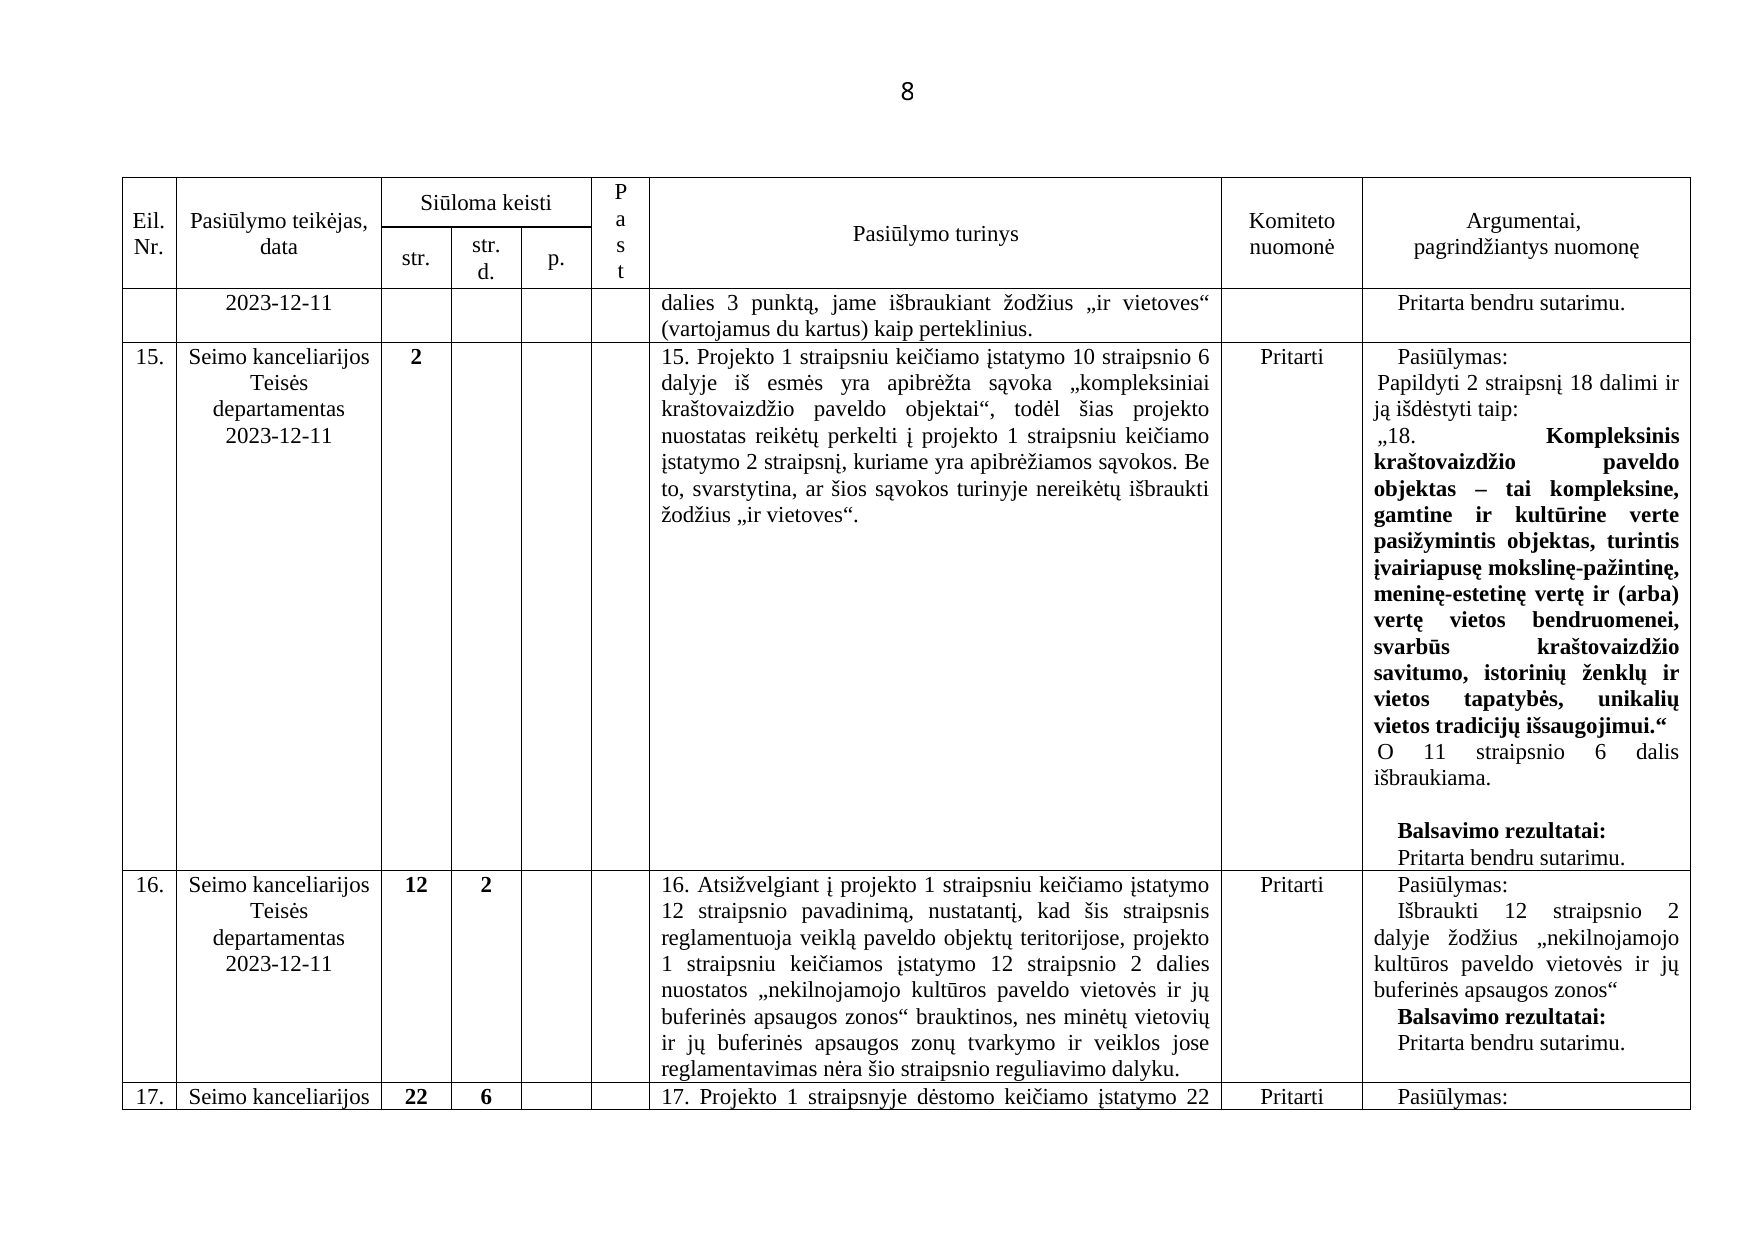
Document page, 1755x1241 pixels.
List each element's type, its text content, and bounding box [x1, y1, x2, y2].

table_cell 17. Projekto 1 straipsnyje dėstomo keičiamo įstatymo 22 [650, 1083, 1221, 1109]
table_cell Seimo kanceliarijos Teisės departamentas 2023-12-11 [177, 343, 381, 870]
table_cell p. [522, 228, 591, 288]
table_header Pasiūlymo teikėjas, data [177, 178, 381, 288]
table_cell [592, 1083, 649, 1109]
table_header Eil. Nr. [123, 178, 176, 288]
table_cell 2 [452, 871, 521, 1082]
table_cell Seimo kanceliarijos [177, 1083, 381, 1109]
table_cell 6 [452, 1083, 521, 1109]
table_cell Pasiūlymas: [1363, 1083, 1690, 1109]
table_cell 2 [382, 343, 451, 870]
table_cell [522, 1083, 591, 1109]
table_cell Pritarta bendru sutarimu. [1363, 289, 1690, 342]
table_cell dalies 3 punktą, jame išbraukiant žodžius „ir vietoves“ (vartojamus du kartus) kaip perteklinius. [650, 289, 1221, 342]
table_cell [522, 871, 591, 1082]
table_cell Pritarti [1222, 343, 1362, 870]
table_cell [522, 343, 591, 870]
table_cell 15. [123, 343, 176, 870]
table_header Komiteto nuomonė [1222, 178, 1362, 288]
table_cell [452, 343, 521, 870]
table_cell 15. Projekto 1 straipsniu keičiamo įstatymo 10 straipsnio 6 dalyje iš esmės yra apibrėžta sąvoka „kompleksiniai kraštovaizdžio paveldo objektai“, todėl šias projekto nuostatas reikėtų perkelti į projekto 1 straipsniu keičiamo įstatymo 2 straipsnį, kuriame yra apibrėžiamos sąvokos. Be to, svarstytina, ar šios sąvokos turinyje nereikėtų išbraukti žodžius „ir vietoves“. [650, 343, 1221, 870]
table_cell [452, 289, 521, 342]
table_cell Pasiūlymas: Išbraukti 12 straipsnio 2 dalyje žodžius „nekilnojamojo kultūros paveldo vietovės ir jų buferinės apsaugos zonos“ Balsavimo rezultatai: Pritarta bendru sutarimu. [1363, 871, 1690, 1082]
table_cell [1222, 289, 1362, 342]
table_cell [123, 289, 176, 342]
table_cell Seimo kanceliarijos Teisės departamentas 2023-12-11 [177, 871, 381, 1082]
table_header Pastabos [592, 178, 649, 288]
table_cell str. d. [452, 228, 521, 288]
table_cell 2023-12-11 [177, 289, 381, 342]
table_cell [592, 289, 649, 342]
table_cell [592, 343, 649, 870]
table_cell 22 [382, 1083, 451, 1109]
table_cell Pasiūlymas: Papildyti 2 straipsnį 18 dalimi ir ją išdėstyti taip: „18. Kompleksinis kraštovaizdžio paveldo objektas – tai kompleksine, gamtine ir kultūrine verte pasižymintis objektas, turintis įvairiapusę mokslinę-pažintinę, meninę-estetinę vertę ir (arba) vertę vietos bendruomenei, svarbūs kraštovaizdžio savitumo, istorinių ženklų ir vietos tapatybės, unikalių vietos tradicijų išsaugojimui.“ O 11 straipsnio 6 dalis išbraukiama. Balsavimo rezultatai: Pritarta bendru sutarimu. [1363, 343, 1690, 870]
table_cell str. [382, 228, 451, 288]
table_header Pasiūlymo turinys [650, 178, 1221, 288]
table_cell [522, 289, 591, 342]
table_cell 17. [123, 1083, 176, 1109]
table_header Argumentai, pagrindžiantys nuomonę [1363, 178, 1690, 288]
table_header Siūloma keisti [382, 178, 591, 226]
table_cell 12 [382, 871, 451, 1082]
table_cell [592, 871, 649, 1082]
table_cell Pritarti [1222, 871, 1362, 1082]
table_cell [382, 289, 451, 342]
table_cell 16. [123, 871, 176, 1082]
table_cell 16. Atsižvelgiant į projekto 1 straipsniu keičiamo įstatymo 12 straipsnio pavadinimą, nustatantį, kad šis straipsnis reglamentuoja veiklą paveldo objektų teritorijose, projekto 1 straipsniu keičiamos įstatymo 12 straipsnio 2 dalies nuostatos „nekilnojamojo kultūros paveldo vietovės ir jų buferinės apsaugos zonos“ brauktinos, nes minėtų vietovių ir jų buferinės apsaugos zonų tvarkymo ir veiklos jose reglamentavimas nėra šio straipsnio reguliavimo dalyku. [650, 871, 1221, 1082]
table_cell Pritarti [1222, 1083, 1362, 1109]
